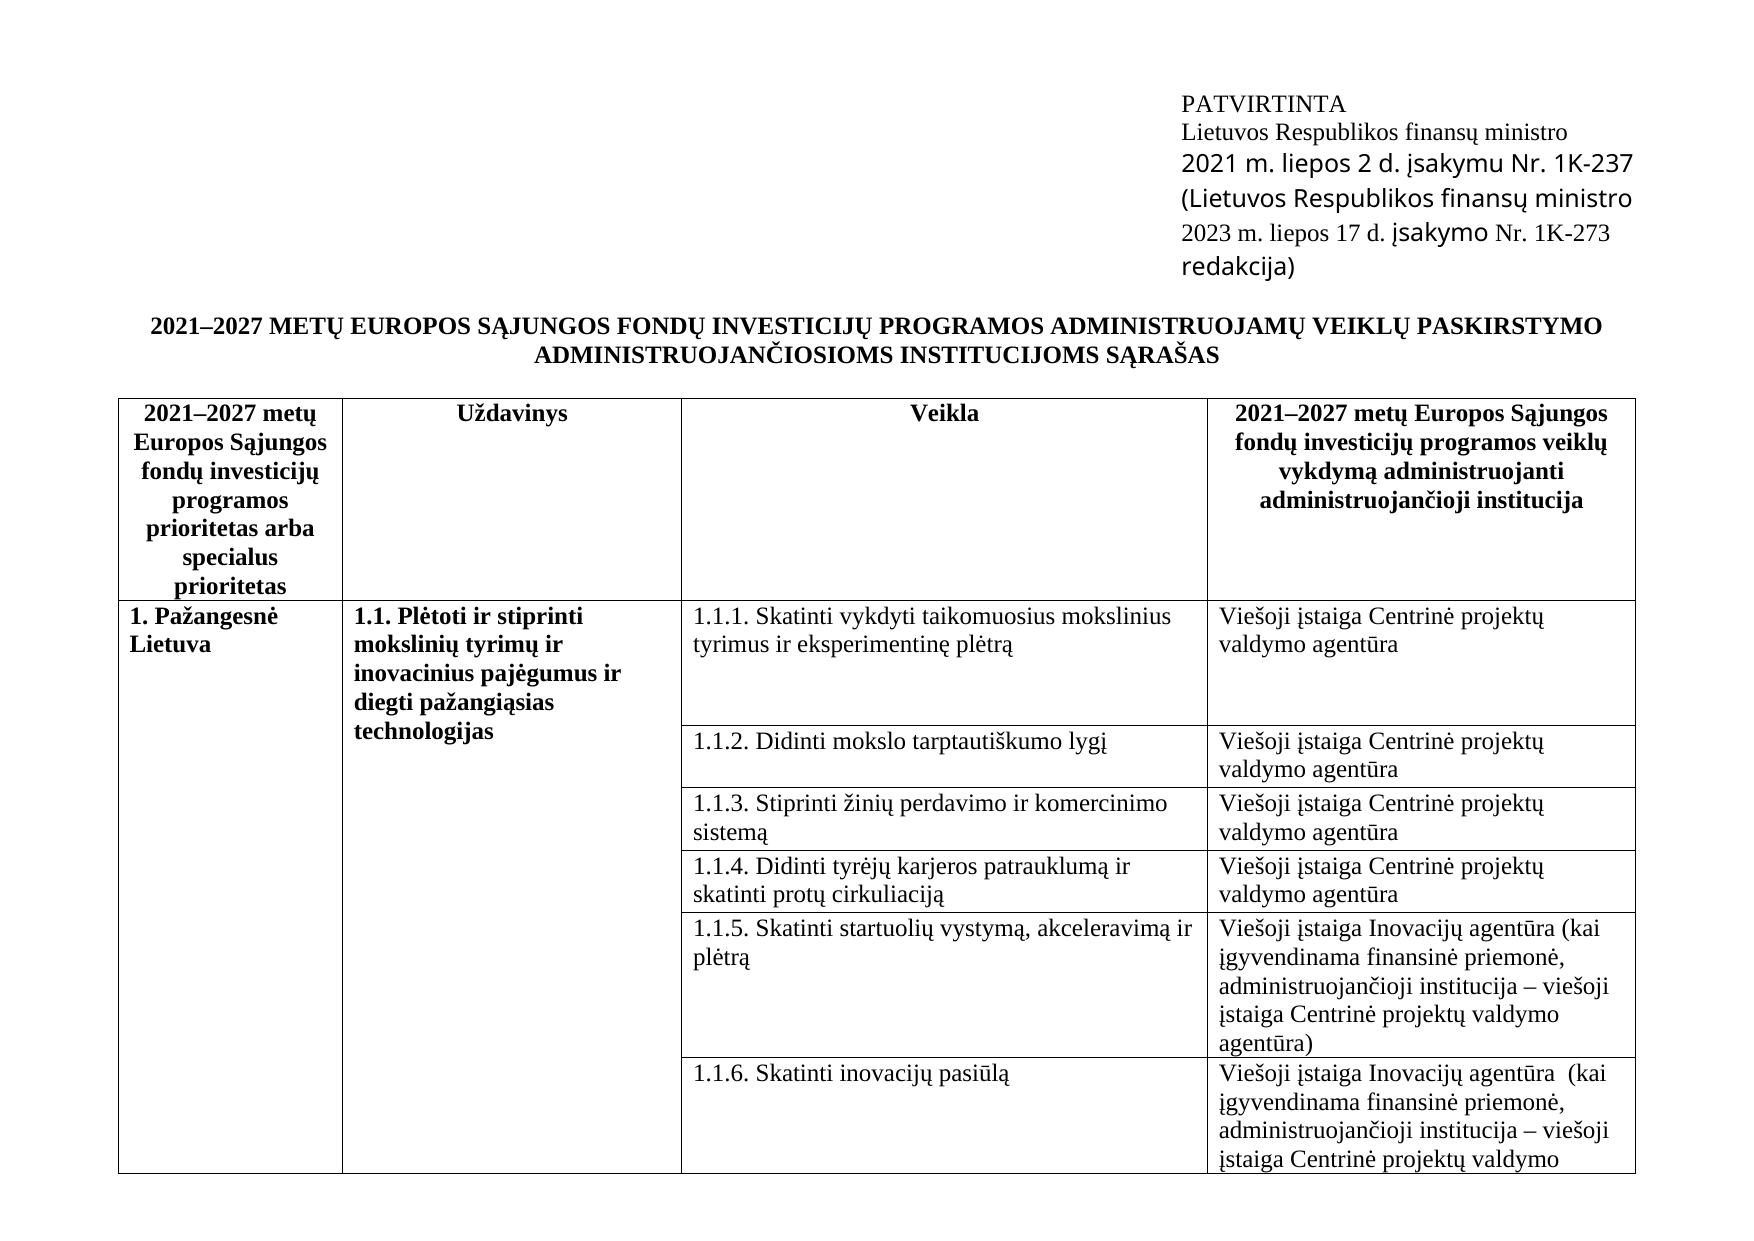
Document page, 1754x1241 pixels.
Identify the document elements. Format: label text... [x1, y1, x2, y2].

table_header 2021–2027 metų Europos Sąjungos fondų investicijų programos prioritetas arba specialus prioritetas [119, 399, 342, 600]
text (Lietuvos Respublikos finansų ministro [1181, 180, 1636, 214]
table_cell 1.1.2. Didinti mokslo tarptautiškumo lygį [682, 726, 1207, 787]
table_cell Viešoji įstaiga Inovacijų agentūra (kai įgyvendinama finansinė priemonė, administruojančioji institucija – viešoji įstaiga Centrinė projektų valdymo agentūra) [1208, 913, 1635, 1057]
table_header Uždavinys [343, 399, 681, 600]
table_cell 1.1.5. Skatinti startuolių vystymą, akceleravimą ir plėtrą [682, 913, 1207, 1057]
table_cell 1.1. Plėtoti ir stiprinti mokslinių tyrimų ir inovacinius pajėgumus ir diegti pažangiąsias technologijas [343, 601, 681, 1173]
table_cell 1.1.6. Skatinti inovacijų pasiūlą [682, 1058, 1207, 1173]
table_cell 1.1.1. Skatinti vykdyti taikomuosius mokslinius tyrimus ir eksperimentinę plėtrą [682, 601, 1207, 725]
text PATVIRTINTA [1181, 89, 1636, 117]
table_cell 1.1.3. Stiprinti žinių perdavimo ir komercinimo sistemą [682, 788, 1207, 850]
text 2023 m. liepos 17 d. įsakymo Nr. 1K-273 [1181, 214, 1636, 248]
table_cell Viešoji įstaiga Centrinė projektų valdymo agentūra [1208, 726, 1635, 787]
table_cell Viešoji įstaiga Inovacijų agentūra (kai įgyvendinama finansinė priemonė, administruojančioji institucija – viešoji įstaiga Centrinė projektų valdymo [1208, 1058, 1635, 1173]
table_header 2021–2027 metų Europos Sąjungos fondų investicijų programos veiklų vykdymą administruojanti administruojančioji institucija [1208, 399, 1635, 600]
table_cell 1.1.4. Didinti tyrėjų karjeros patrauklumą ir skatinti protų cirkuliaciją [682, 851, 1207, 912]
table_cell Viešoji įstaiga Centrinė projektų valdymo agentūra [1208, 851, 1635, 912]
table_header Veikla [682, 399, 1207, 600]
table_cell Viešoji įstaiga Centrinė projektų valdymo agentūra [1208, 788, 1635, 850]
text redakcija) [1181, 248, 1636, 282]
text 2021 m. liepos 2 d. įsakymu Nr. 1K-237 [1181, 146, 1636, 180]
table_cell 1. Pažangesnė Lietuva [119, 601, 342, 1173]
table_cell Viešoji įstaiga Centrinė projektų valdymo agentūra [1208, 601, 1635, 725]
text Lietuvos Respublikos finansų ministro [1181, 117, 1636, 146]
text 2021–2027 METŲ EUROPOS SĄJUNGOS FONDŲ INVESTICIJŲ PROGRAMOS ADMINISTRUOJAMŲ VEIKLŲ PASKIRSTYMO ADMINISTRUOJANČIOSIOMS INSTITUCIJOMS SĄRAŠAS [118, 311, 1636, 369]
